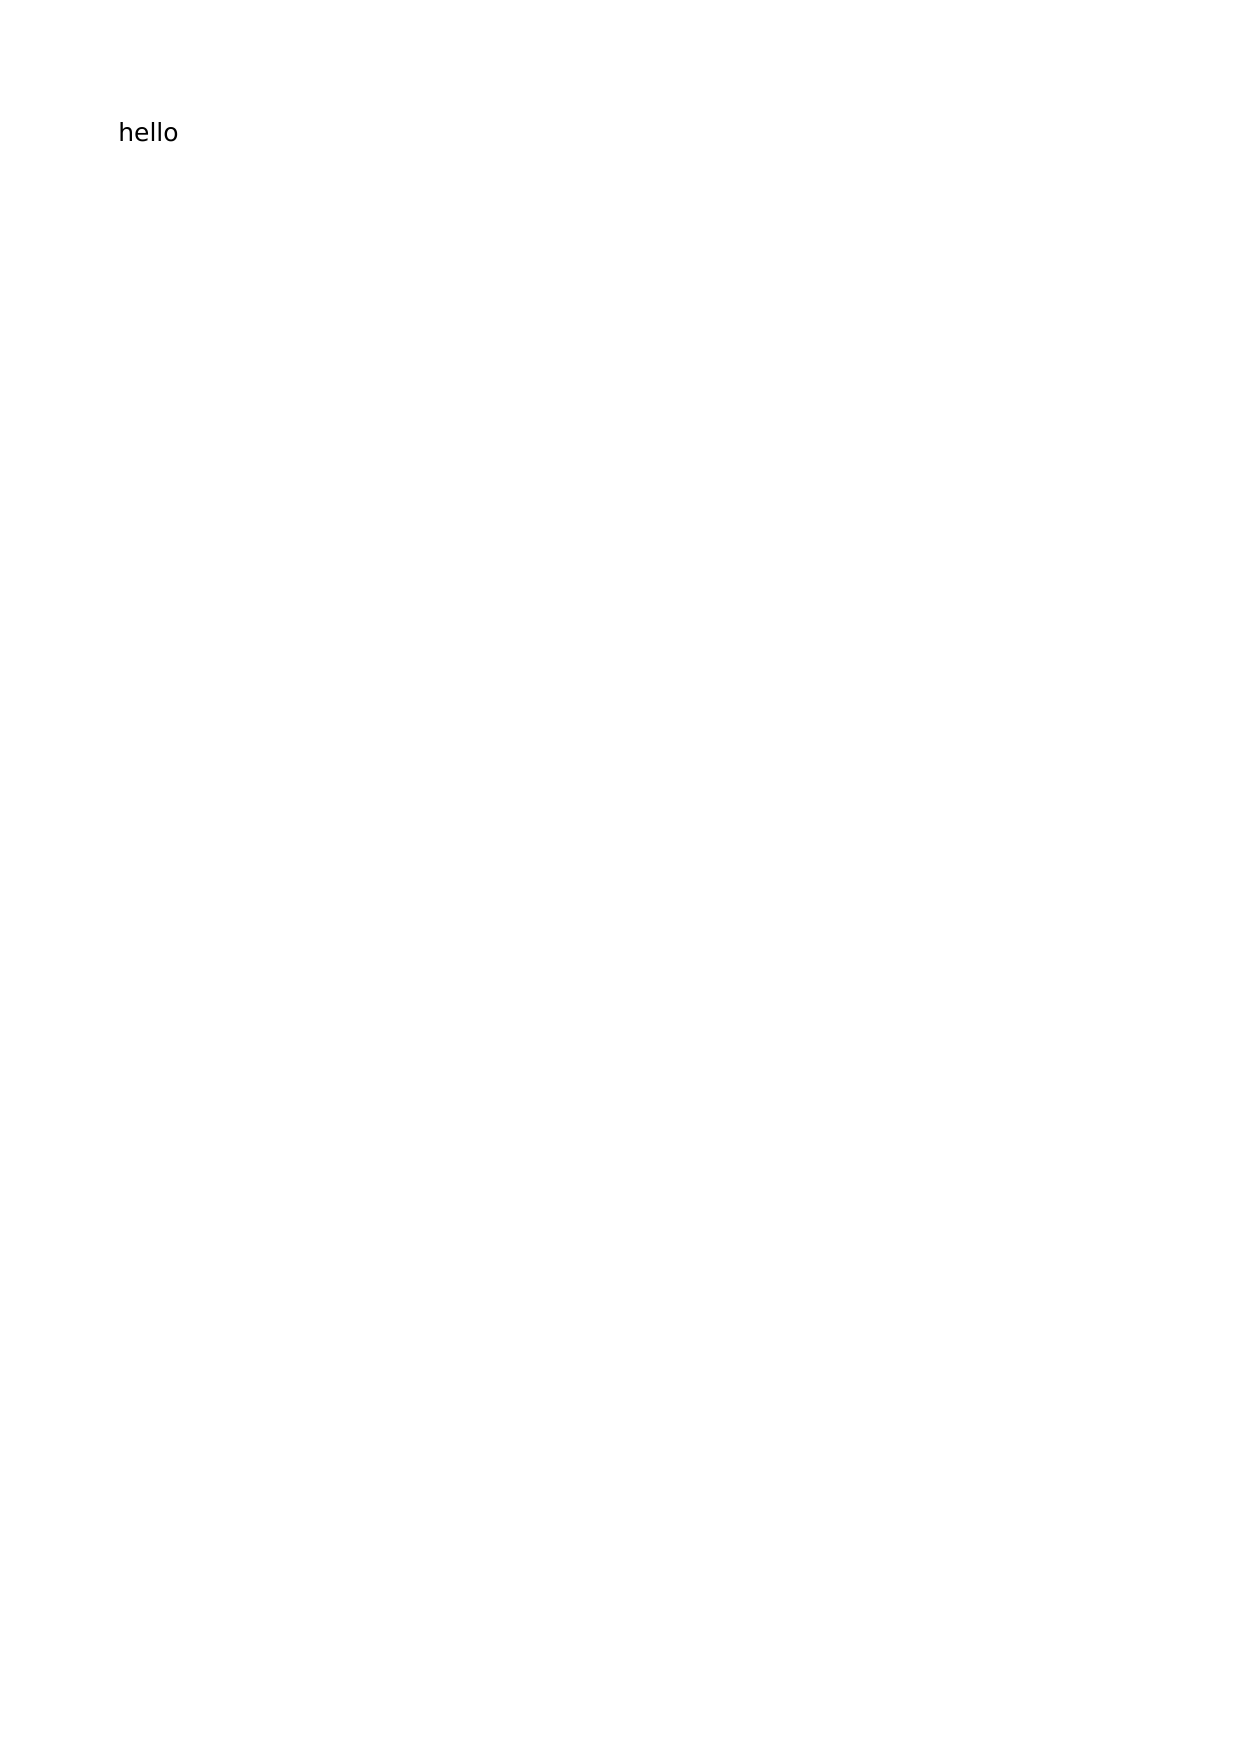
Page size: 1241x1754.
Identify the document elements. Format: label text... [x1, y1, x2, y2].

text hello [118, 118, 1122, 147]
